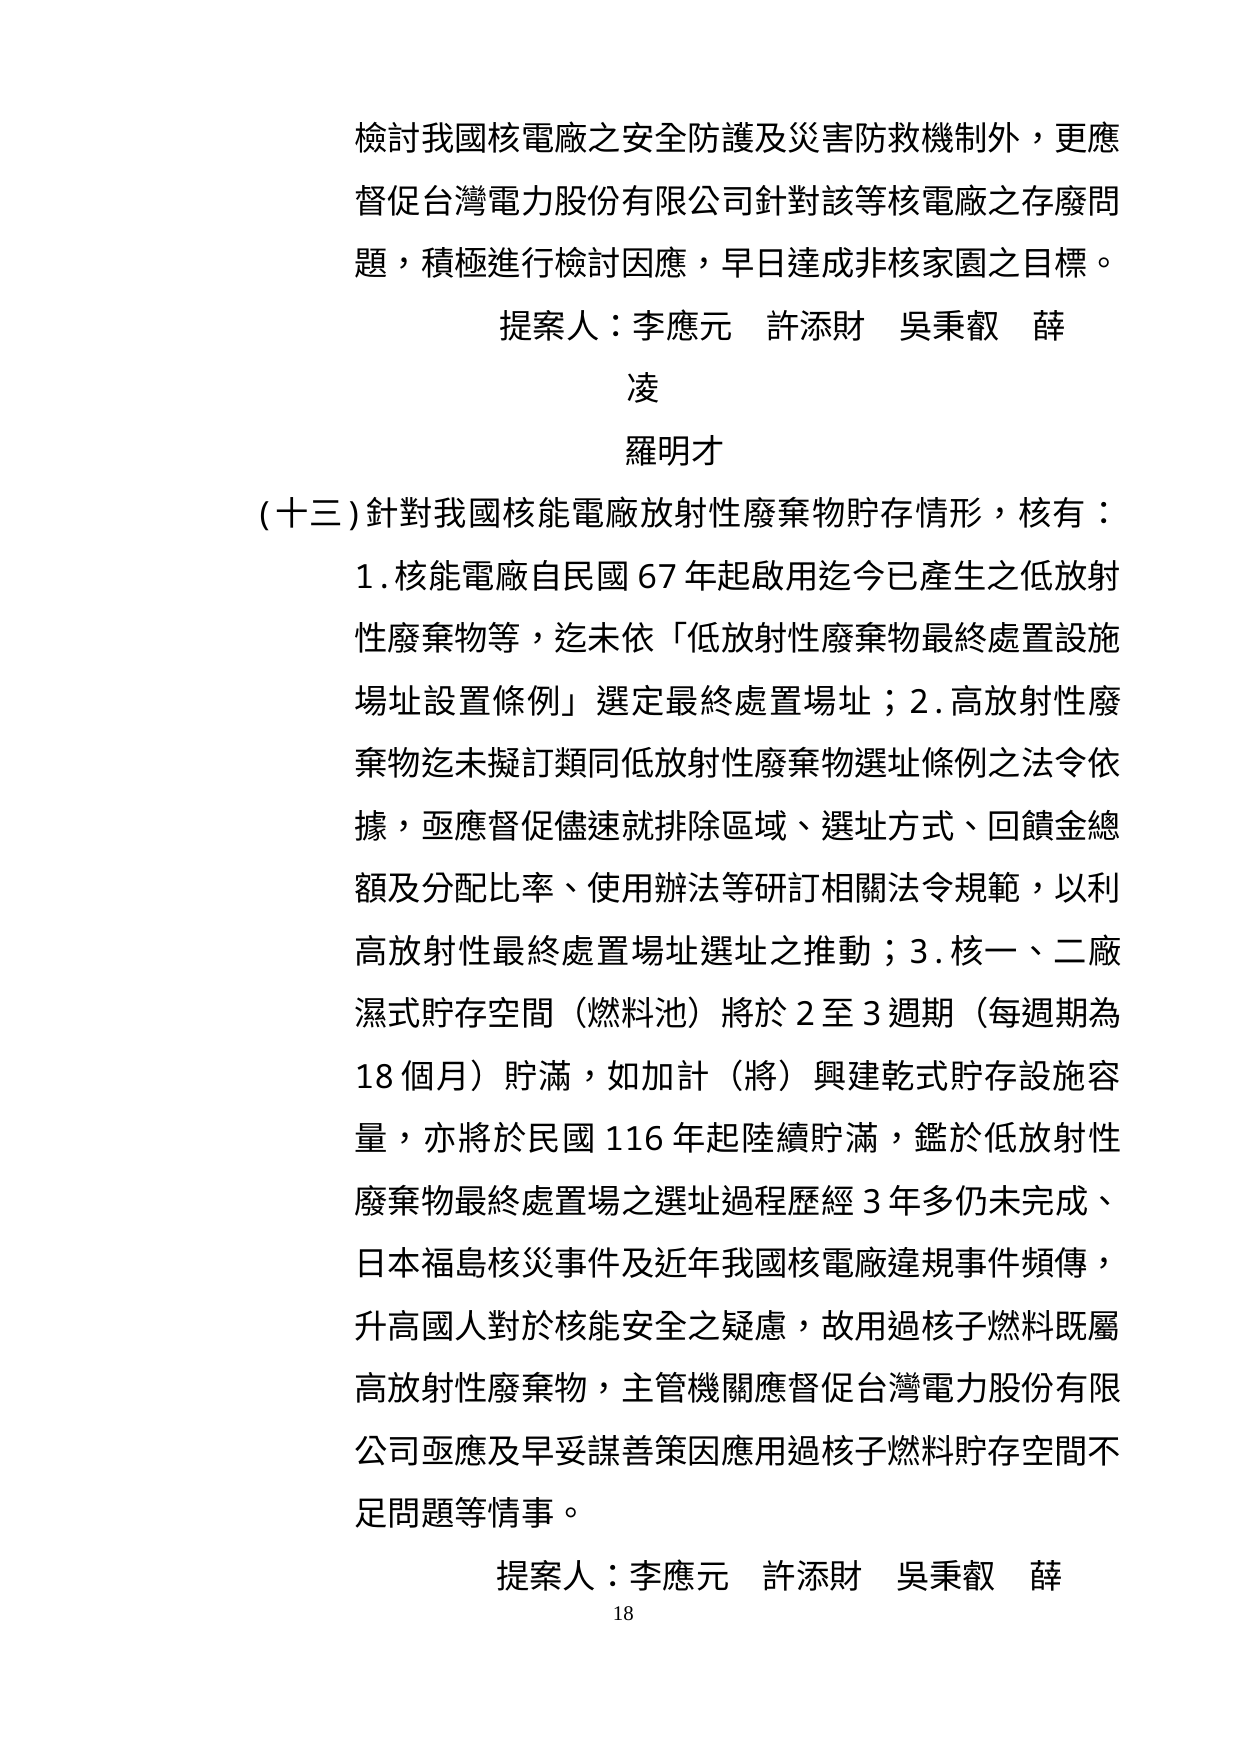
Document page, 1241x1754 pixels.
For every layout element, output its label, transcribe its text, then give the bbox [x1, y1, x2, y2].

text (十二)針對我國核能電廠安全防護檢討改善情形，經核仍有下列應行改進情事：1.自民國95年迄今，運轉中之3座核電廠違規事項多達33件，雖係屬四、五級之輕度違規事項，惟對安全或環境上難免造成不良影響；復查核二廠1號機於民國101年3月歲修發現反應爐基座7根螺栓斷裂，恐影響運轉安全。2.龍門電廠（核四）自民國88年3月動工興建迄今，歷經停工、復工、建廠初期反應爐基座偷工弊案、混凝土採購弊案傳聞及多次跳電、火燒事故、颱風或工程疏失淹水、老鼠啃咬纜線等意外事件，且鑑於台灣電力股份有限公司無視既有法令規定及行政院原子能委員會之要求改正及裁罰，逕自違規核准核四廠變更設計1,500餘項，輕忽核能安全，且未依設計圖說或相關規範，監督承商敷設纜線及落實檢驗，致須耗時近年重新整線及測試，影響試運轉測試及商轉期程等，監察院於民國100年6月予以提案糾正該公司，致國內媒體輿論及環保團體對核四能否安全商轉產生更大疑慮；復查該廠自民國96年迄今違規事項累計37項，違規裁處案件計15件（罰鍰計2,220萬元），其中11件或因未依品質保證規範施工，或因違法變更設計等缺失，綜上，顯示龍門電廠工程結構性問題已經無法改善。鑑於日本311福島核災事故，造成該國人民生命及財產重大損傷，行政院原子能委員會除積極蒐整分析該事故相關資訊，協同相關機關通盤檢討我國核電廠之安全防護及災害防救機制外，更應督促台灣電力股份有限公司針對該等核電廠之存廢問題，積極進行檢討因應，早日達成非核家園之目標。 [254, 94, 1122, 282]
text 提案人：李應元 許添財 吳秉叡 薛 [496, 1532, 1122, 1594]
text 提案人：李應元 許添財 吳秉叡 薛 凌 [499, 282, 1122, 407]
text (十三)針對我國核能電廠放射性廢棄物貯存情形，核有：1.核能電廠自民國67年起啟用迄今已產生之低放射性廢棄物等，迄未依「低放射性廢棄物最終處置設施場址設置條例」選定最終處置場址；2.高放射性廢棄物迄未擬訂類同低放射性廢棄物選址條例之法令依據，亟應督促儘速就排除區域、選址方式、回饋金總額及分配比率、使用辦法等研訂相關法令規範，以利高放射性最終處置場址選址之推動；3.核一、二廠濕式貯存空間（燃料池）將於2至3週期（每週期為18個月）貯滿，如加計（將）興建乾式貯存設施容量，亦將於民國116年起陸續貯滿，鑑於低放射性廢棄物最終處置場之選址過程歷經3年多仍未完成、日本福島核災事件及近年我國核電廠違規事件頻傳，升高國人對於核能安全之疑慮，故用過核子燃料既屬高放射性廢棄物，主管機關應督促台灣電力股份有限公司亟應及早妥謀善策因應用過核子燃料貯存空間不足問題等情事。 [254, 469, 1122, 1532]
text 羅明才 [124, 407, 1122, 469]
